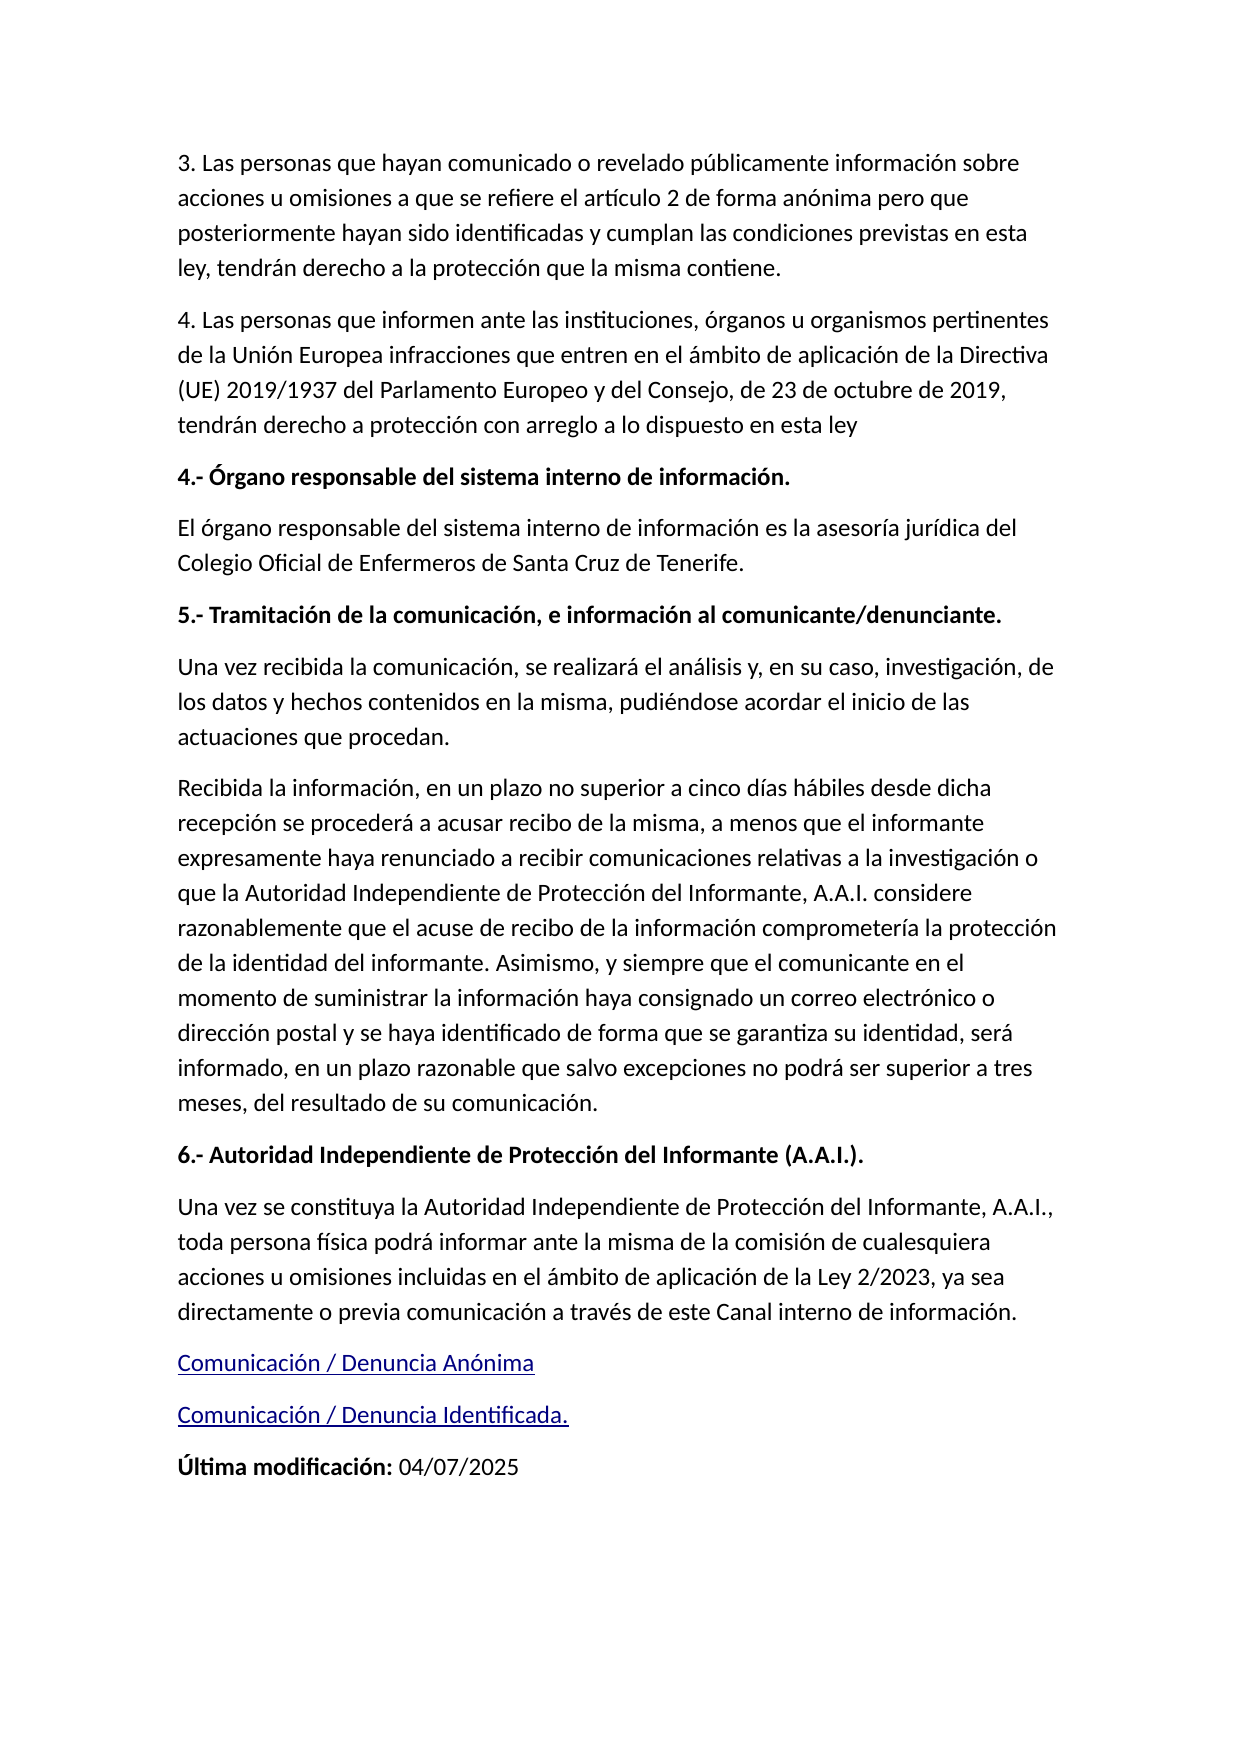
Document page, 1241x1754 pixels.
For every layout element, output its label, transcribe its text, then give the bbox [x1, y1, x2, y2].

text Comunicación / Denuncia Anónima [177, 1348, 1063, 1378]
text Recibida la información, en un plazo no superior a cinco días hábiles desde dicha recepción se procederá a acusar recibo de la misma, a menos que el informante expresamente haya renunciado a recibir comunicaciones relativas a la investigación o que la Autoridad Independiente de Protección del Informante, A.A.I. considere razonablemente que el acuse de recibo de la información comprometería la protección de la identidad del informante. Asimismo, y siempre que el comunicante en el momento de suministrar la información haya consignado un correo electrónico o dirección postal y se haya identificado de forma que se garantiza su identidad, será informado, en un plazo razonable que salvo excepciones no podrá ser superior a tres meses, del resultado de su comunicación. [177, 773, 1063, 1118]
text 5.- Tramitación de la comunicación, e información al comunicante/denunciante. [177, 599, 1063, 630]
text Una vez se constituya la Autoridad Independiente de Protección del Informante, A.A.I., toda persona física podrá informar ante la misma de la comisión de cualesquiera acciones u omisiones incluidas en el ámbito de aplicación de la Ley 2/2023, ya sea directamente o previa comunicación a través de este Canal interno de información. [177, 1191, 1063, 1326]
text Una vez recibida la comunicación, se realizará el análisis y, en su caso, investigación, de los datos y hechos contenidos en la misma, pudiéndose acordar el inicio de las actuaciones que procedan. [177, 651, 1063, 751]
text 3. Las personas que hayan comunicado o revelado públicamente información sobre acciones u omisiones a que se refiere el artículo 2 de forma anónima pero que posteriormente hayan sido identificadas y cumplan las condiciones previstas en esta ley, tendrán derecho a la protección que la misma contiene. [177, 148, 1063, 283]
text El órgano responsable del sistema interno de información es la asesoría jurídica del Colegio Oficial de Enfermeros de Santa Cruz de Tenerife. [177, 513, 1063, 578]
text 6.- Autoridad Independiente de Protección del Informante (A.A.I.). [177, 1139, 1063, 1170]
text Última modificación: 04/07/2025 [177, 1451, 1063, 1481]
text 4.- Órgano responsable del sistema interno de información. [177, 461, 1063, 491]
text Comunicación / Denuncia Identificada. [177, 1399, 1063, 1430]
text 4. Las personas que informen ante las instituciones, órganos u organismos pertinentes de la Unión Europea infracciones que entren en el ámbito de aplicación de la Directiva (UE) 2019/1937 del Parlamento Europeo y del Consejo, de 23 de octubre de 2019, tendrán derecho a protección con arreglo a lo dispuesto en esta ley [177, 304, 1063, 440]
